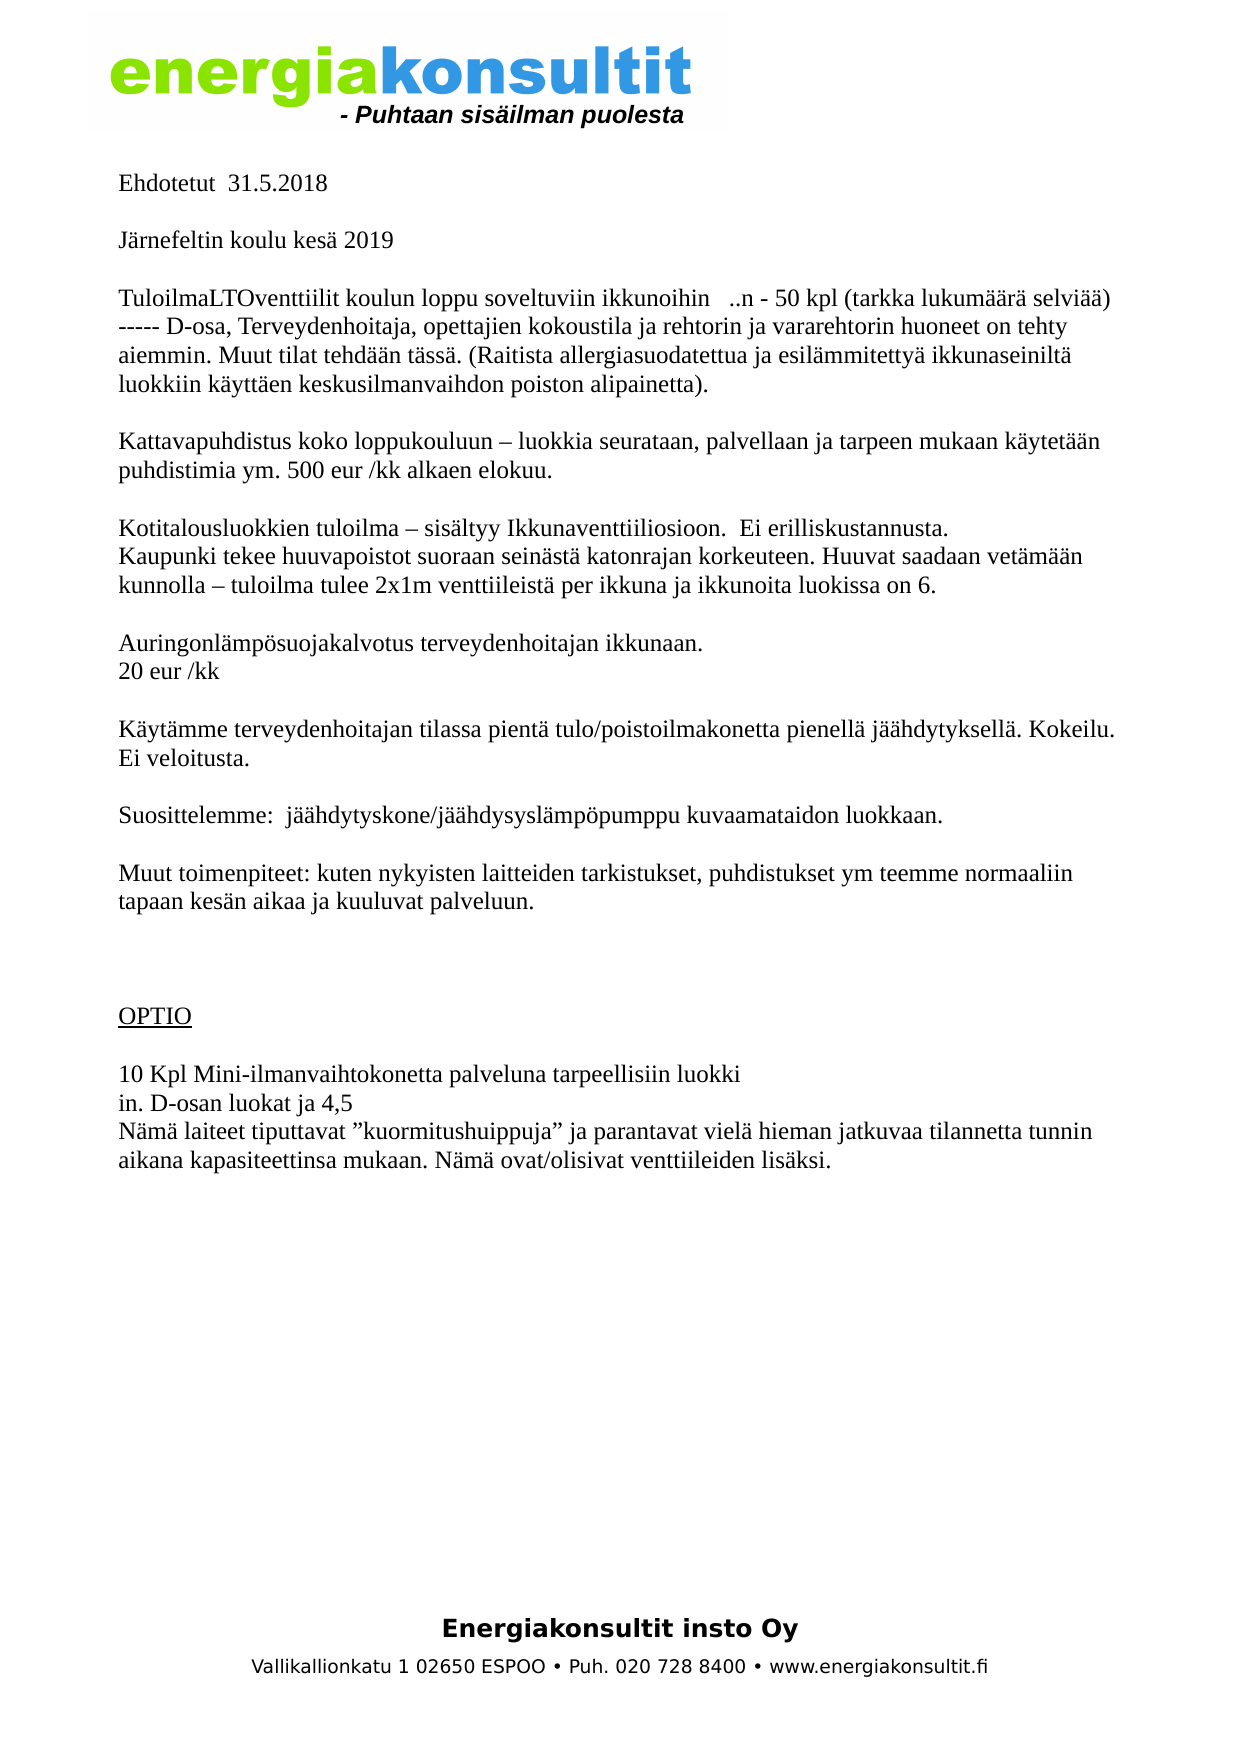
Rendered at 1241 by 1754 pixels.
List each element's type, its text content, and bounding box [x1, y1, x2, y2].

text TuloilmaLTOventtiilit koulun loppu soveltuviin ikkunoihin ..n - 50 kpl (tarkka lukumäärä selviää) [118, 283, 1122, 311]
text Kattavapuhdistus koko loppukouluun – luokkia seurataan, palvellaan ja tarpeen mukaan käytetään puhdistimia ym. 500 eur /kk alkaen elokuu. [118, 426, 1122, 484]
text Auringonlämpösuojakalvotus terveydenhoitajan ikkunaan. [118, 628, 1122, 656]
text Käytämme terveydenhoitajan tilassa pientä tulo/poistoilmakonetta pienellä jäähdytyksellä. Kokeilu. Ei veloitusta. [118, 714, 1122, 771]
text 20 eur /kk [118, 656, 1122, 685]
text Kotitalousluokkien tuloilma – sisältyy Ikkunaventtiiliosioon. Ei erilliskustannusta. [118, 513, 1122, 541]
text in. D-osan luokat ja 4,5 [118, 1088, 1122, 1116]
text Kaupunki tekee huuvapoistot suoraan seinästä katonrajan korkeuteen. Huuvat saadaan vetämään kunnolla – tuloilma tulee 2x1m venttiileistä per ikkuna ja ikkunoita luokissa on 6. [118, 541, 1122, 599]
text Nämä laiteet tiputtavat ”kuormitushuippuja” ja parantavat vielä hieman jatkuvaa tilannetta tunnin aikana kapasiteettinsa mukaan. Nämä ovat/olisivat venttiileiden lisäksi. [118, 1116, 1122, 1174]
text Muut toimenpiteet: kuten nykyisten laitteiden tarkistukset, puhdistukset ym teemme normaaliin tapaan kesän aikaa ja kuuluvat palveluun. [118, 858, 1122, 915]
text Suosittelemme: jäähdytyskone/jäähdysyslämpöpumppu kuvaamataidon luokkaan. [118, 800, 1122, 829]
text ----- D-osa, Terveydenhoitaja, opettajien kokoustila ja rehtorin ja vararehtorin huoneet on tehty aiemmin. Muut tilat tehdään tässä. (Raitista allergiasuodatettua ja esilämmitettyä ikkunaseiniltä luokkiin käyttäen keskusilmanvaihdon poiston alipainetta). [118, 311, 1122, 398]
text Ehdotetut 31.5.2018 [118, 168, 1122, 196]
text 10 Kpl Mini-ilmanvaihtokonetta palveluna tarpeellisiin luokki [118, 1059, 1122, 1088]
text OPTIO [118, 1001, 1122, 1030]
table_header [118, 1289, 962, 1318]
text Järnefeltin koulu kesä 2019 [118, 225, 1122, 254]
